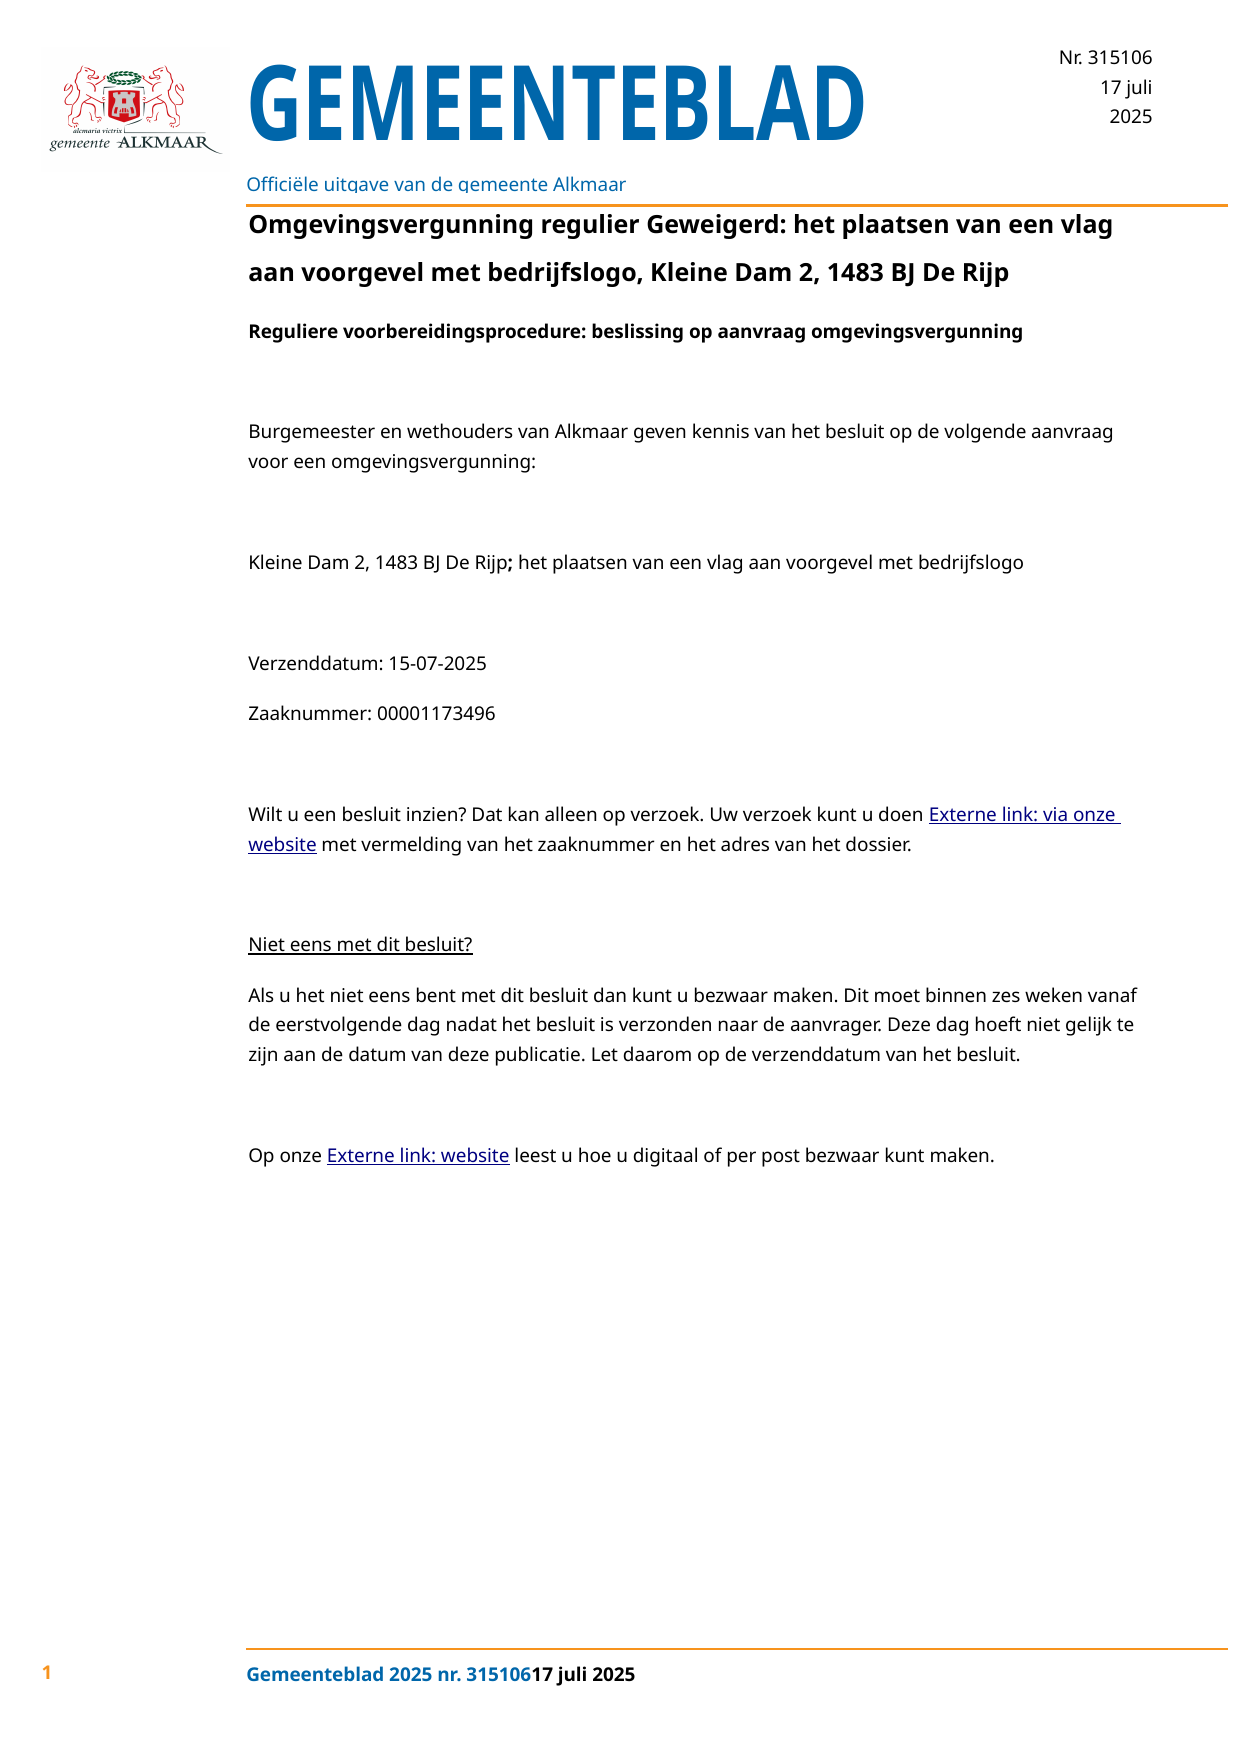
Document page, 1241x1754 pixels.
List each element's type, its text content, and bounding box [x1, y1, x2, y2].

text Omgevingsvergunning regulier Geweigerd: het plaatsen van een vlag aan voorgevel met bedrijfslogo, Kleine Dam 2, 1483 BJ De Rijp [248, 207, 1152, 288]
text Op onze Externe link: website leest u hoe u digitaal of per post bezwaar kunt maken. [248, 1142, 1152, 1168]
text Verzenddatum: 15-07-2025 [248, 650, 1152, 676]
text Niet eens met dit besluit? [248, 932, 1152, 957]
text Zaaknummer: 00001173496 [248, 700, 1152, 726]
text Als u het niet eens bent met dit besluit dan kunt u bezwaar maken. Dit moet binnen zes weken vanaf de eerstvolgende dag nadat het besluit is verzonden naar de aanvrager. Deze dag hoeft niet gelijk te zijn aan de datum van deze publicatie. Let daarom op de verzenddatum van het besluit. [248, 982, 1152, 1067]
text Wilt u een besluit inzien? Dat kan alleen op verzoek. Uw verzoek kunt u doen Externe link: via onze website met vermelding van het zaaknummer en het adres van het dossier. [248, 801, 1152, 857]
text Burgemeester en wethouders van Alkmaar geven kennis van het besluit op de volgende aanvraag voor een omgevingsvergunning: [248, 419, 1152, 474]
text Kleine Dam 2, 1483 BJ De Rijp; het plaatsen van een vlag aan voorgevel met bedrijfslogo [248, 549, 1152, 575]
picture [41, 47, 231, 172]
text Reguliere voorbereidingsprocedure: beslissing op aanvraag omgevingsvergunning [248, 318, 1152, 344]
